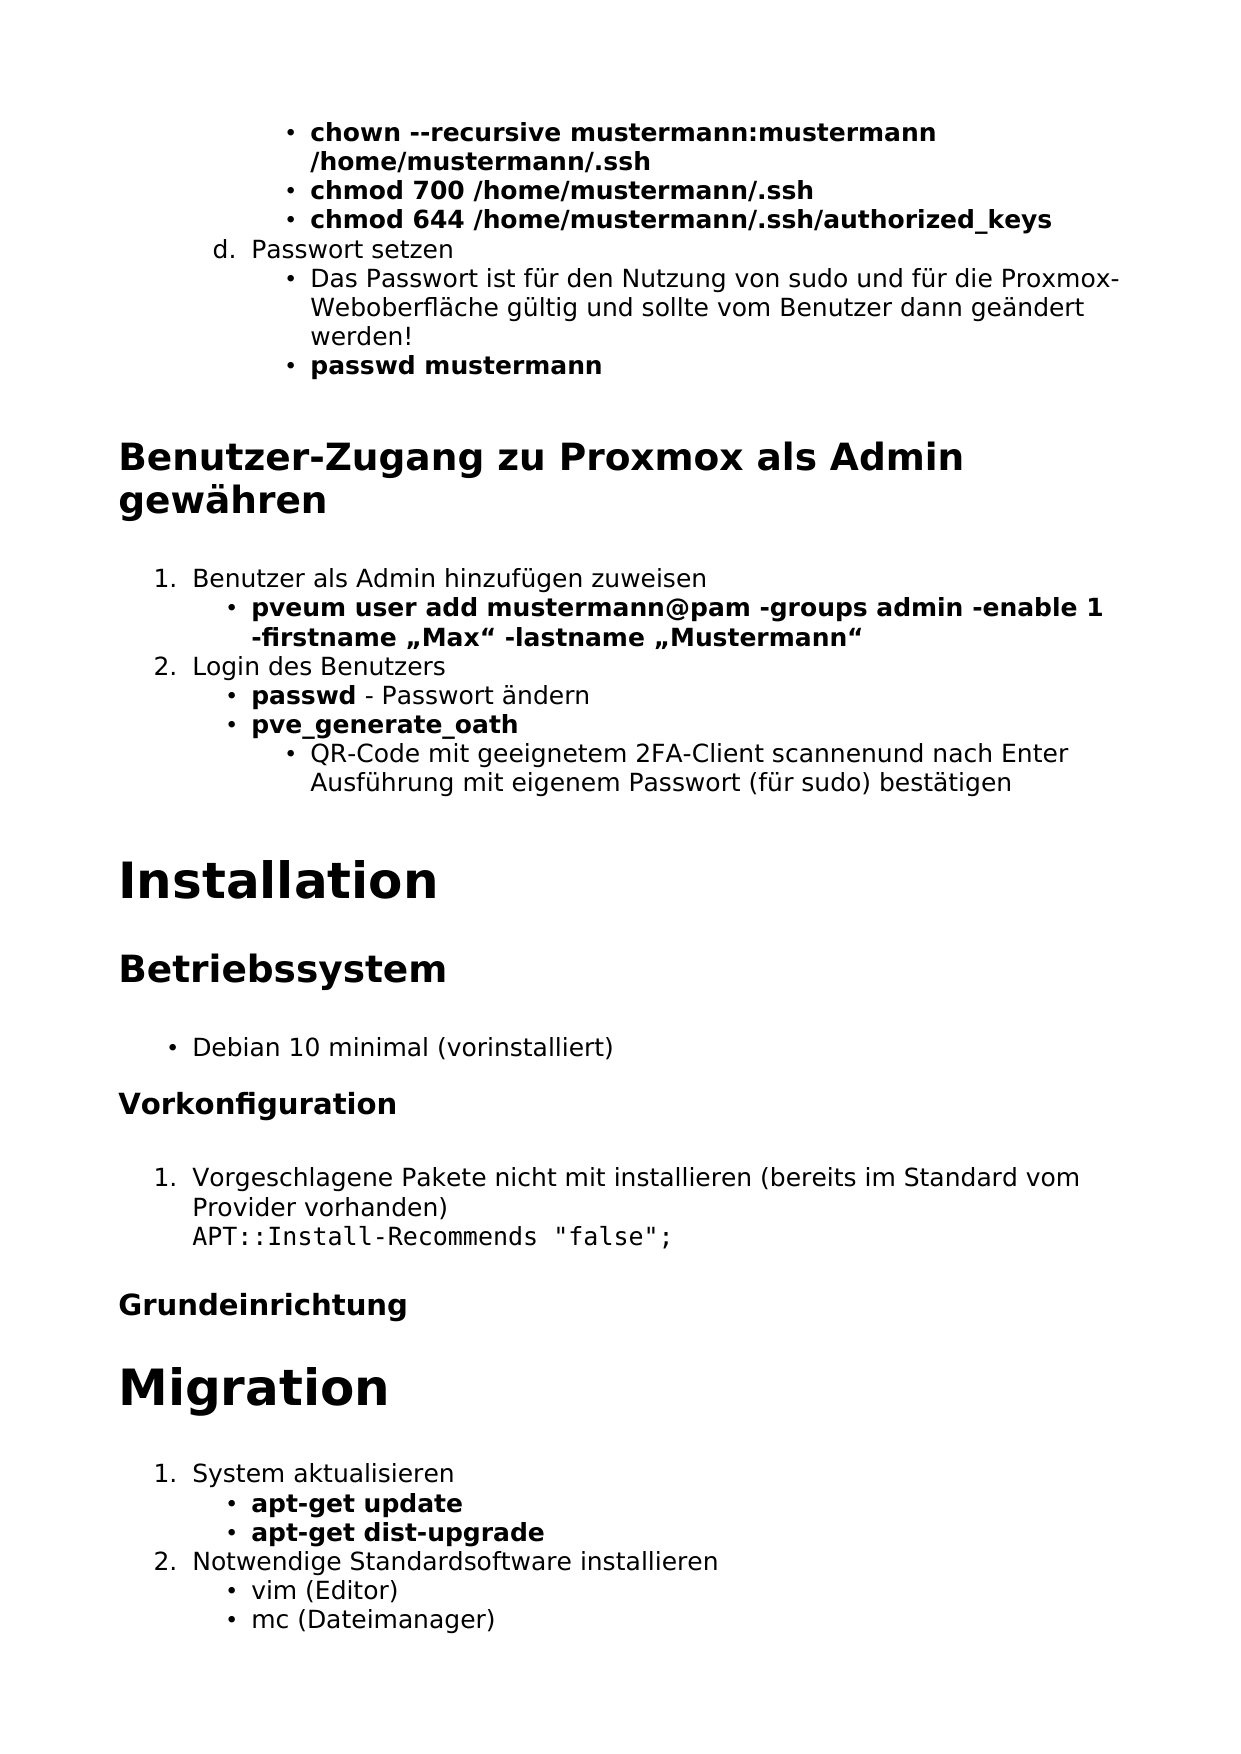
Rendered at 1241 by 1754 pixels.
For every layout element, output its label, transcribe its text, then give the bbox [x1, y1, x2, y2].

subtitle Benutzer-Zugang zu Proxmox als Admin gewähren [118, 435, 1122, 522]
subtitle Betriebssystem [118, 948, 1122, 992]
subtitle Migration [118, 1359, 1122, 1418]
list apt-get update [236, 1489, 1122, 1518]
list System aktualisieren [177, 1459, 1122, 1489]
list chown --recursive mustermann:mustermann /home/mustermann/.ssh [295, 118, 1122, 176]
list pve_generate_oath [236, 710, 1122, 739]
list Vorgeschlagene Pakete nicht mit installieren (bereits im Standard vom Provider vorhanden) [177, 1164, 1122, 1222]
list chmod 700 /home/mustermann/.ssh [295, 176, 1122, 206]
list APT::Install-Recommends "false"; [177, 1222, 1122, 1251]
subtitle Installation [118, 852, 1122, 910]
list QR-Code mit geeignetem 2FA-Client scannenund nach Enter Ausführung mit eigenem Passwort (für sudo) bestätigen [295, 739, 1122, 798]
list Das Passwort ist für den Nutzung von sudo und für die Proxmox-Weboberfläche gültig und sollte vom Benutzer dann geändert werden! [295, 264, 1122, 351]
list pveum user add mustermann@pam -groups admin -enable 1 -firstname „Max“ -lastname „Mustermann“ [236, 593, 1122, 652]
list chmod 644 /home/mustermann/.ssh/authorized_keys [295, 206, 1122, 235]
list passwd - Passwort ändern [236, 681, 1122, 710]
subtitle Vorkonfiguration [118, 1088, 1122, 1122]
list Login des Benutzers [177, 652, 1122, 681]
list Benutzer als Admin hinzufügen zuweisen [177, 564, 1122, 593]
list Debian 10 minimal (vorinstalliert) [177, 1033, 1122, 1063]
list Passwort setzen [236, 235, 1122, 264]
list apt-get dist-upgrade [236, 1518, 1122, 1547]
list mc (Dateimanager) [236, 1605, 1122, 1634]
list passwd mustermann [295, 351, 1122, 381]
list Notwendige Standardsoftware installieren [177, 1547, 1122, 1576]
list vim (Editor) [236, 1576, 1122, 1605]
subtitle Grundeinrichtung [118, 1288, 1122, 1322]
